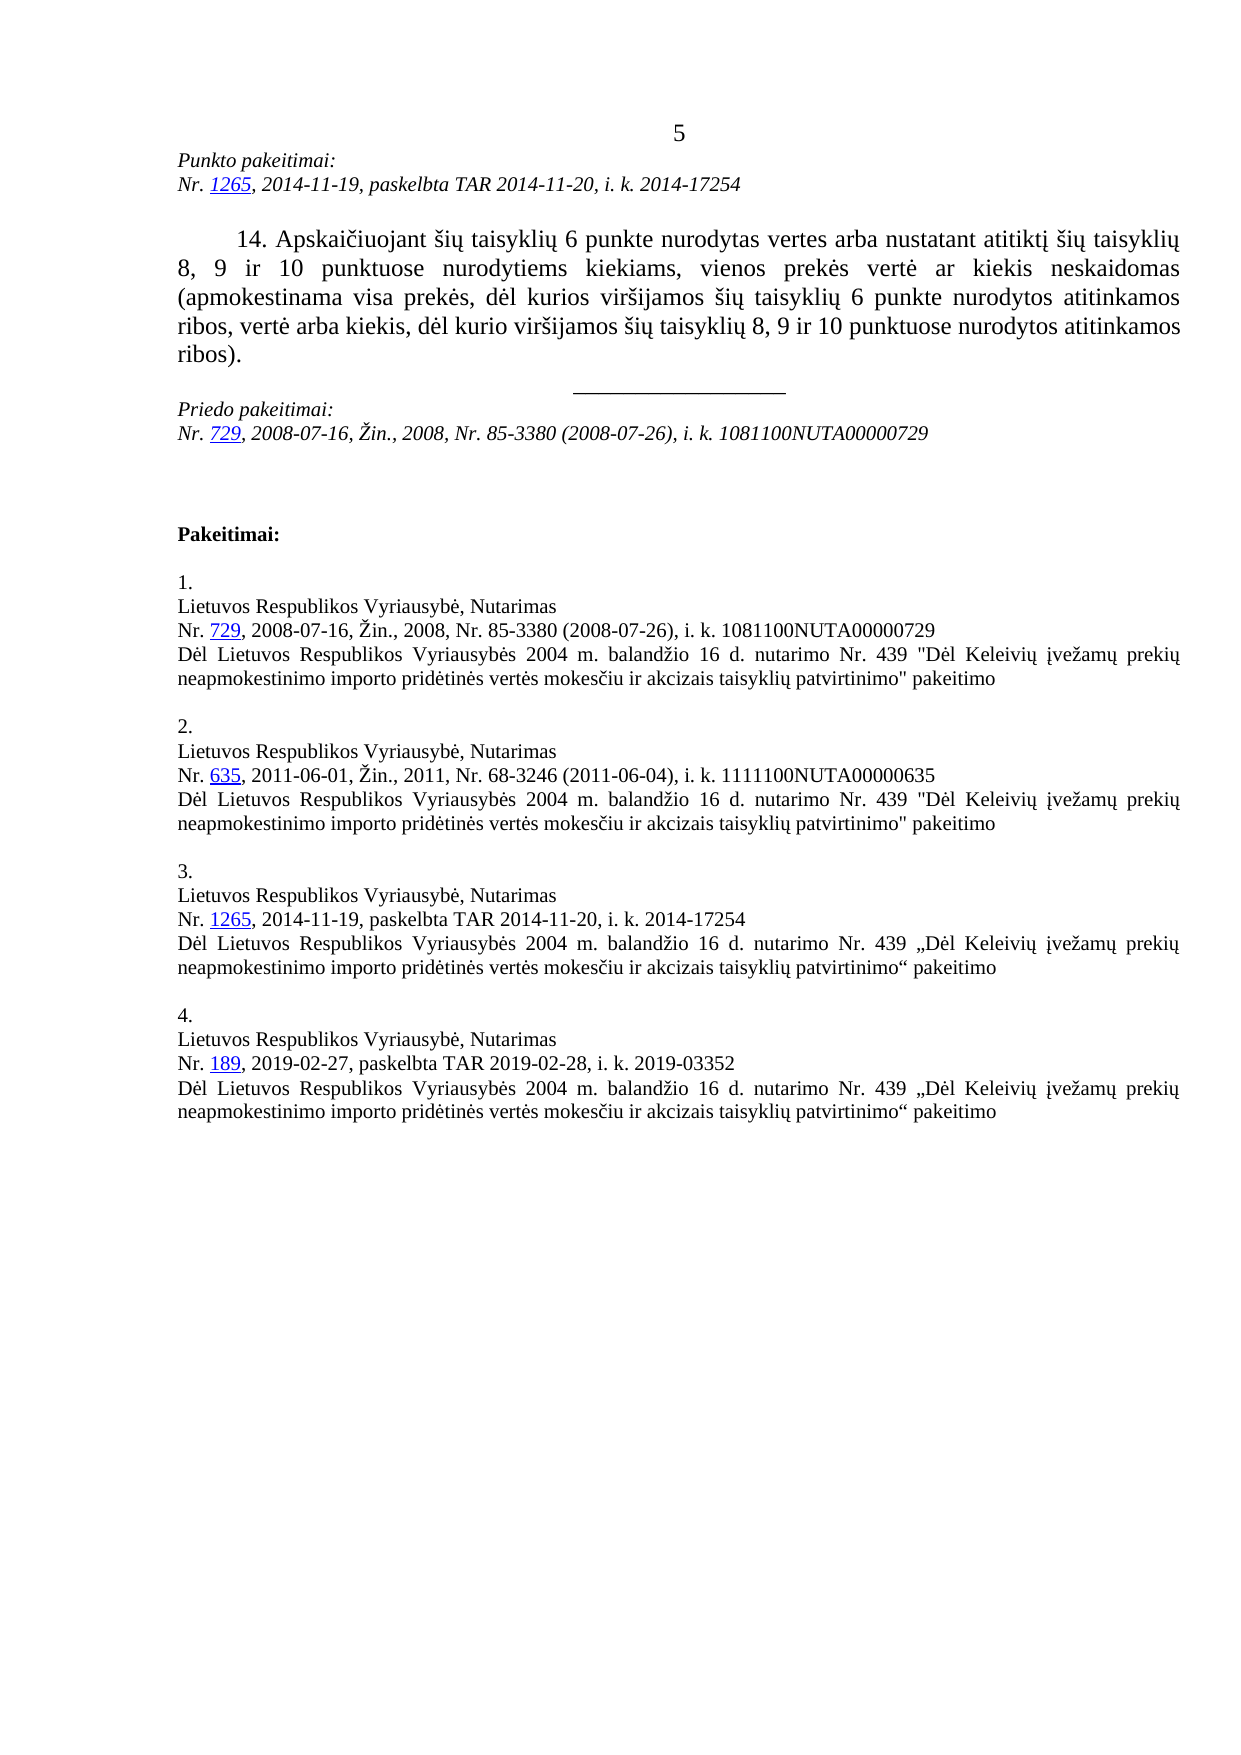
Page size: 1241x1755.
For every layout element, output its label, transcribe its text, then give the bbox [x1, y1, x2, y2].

text Dėl Lietuvos Respublikos Vyriausybės 2004 m. balandžio 16 d. nutarimo Nr. 439 "Dėl Keleivių įvežamų prekių neapmokestinimo importo pridėtinės vertės mokesčiu ir akcizais taisyklių patvirtinimo" pakeitimo [177, 642, 1181, 690]
text 4. [177, 1003, 1181, 1027]
text Lietuvos Respublikos Vyriausybė, Nutarimas [177, 1027, 1181, 1051]
text Nr. 635, 2011-06-01, Žin., 2011, Nr. 68-3246 (2011-06-04), i. k. 1111100NUTA00000635 [177, 763, 1181, 787]
text Nr. 189, 2019-02-27, paskelbta TAR 2019-02-28, i. k. 2019-03352 [177, 1051, 1181, 1075]
text Nr. 1265, 2014-11-19, paskelbta TAR 2014-11-20, i. k. 2014-17254 [177, 907, 1181, 931]
text Lietuvos Respublikos Vyriausybė, Nutarimas [177, 883, 1181, 907]
text _________________ [177, 368, 1181, 397]
text Dėl Lietuvos Respublikos Vyriausybės 2004 m. balandžio 16 d. nutarimo Nr. 439 "Dėl Keleivių įvežamų prekių neapmokestinimo importo pridėtinės vertės mokesčiu ir akcizais taisyklių patvirtinimo" pakeitimo [177, 787, 1181, 835]
text Nr. 729, 2008-07-16, Žin., 2008, Nr. 85-3380 (2008-07-26), i. k. 1081100NUTA00000729 [177, 618, 1181, 642]
text 2. [177, 714, 1181, 738]
text Pakeitimai: [177, 522, 1181, 546]
text 1. [177, 570, 1181, 594]
text Lietuvos Respublikos Vyriausybė, Nutarimas [177, 594, 1181, 618]
text Nr. 729, 2008-07-16, Žin., 2008, Nr. 85-3380 (2008-07-26), i. k. 1081100NUTA00000729 [177, 421, 1181, 445]
text Dėl Lietuvos Respublikos Vyriausybės 2004 m. balandžio 16 d. nutarimo Nr. 439 „Dėl Keleivių įvežamų prekių neapmokestinimo importo pridėtinės vertės mokesčiu ir akcizais taisyklių patvirtinimo“ pakeitimo [177, 931, 1181, 979]
text 3. [177, 859, 1181, 883]
text Dėl Lietuvos Respublikos Vyriausybės 2004 m. balandžio 16 d. nutarimo Nr. 439 „Dėl Keleivių įvežamų prekių neapmokestinimo importo pridėtinės vertės mokesčiu ir akcizais taisyklių patvirtinimo“ pakeitimo [177, 1075, 1181, 1123]
text Priedo pakeitimai: [177, 397, 1181, 421]
text Lietuvos Respublikos Vyriausybė, Nutarimas [177, 738, 1181, 763]
text Punkto pakeitimai: [177, 148, 1181, 172]
text 14. Apskaičiuojant šių taisyklių 6 punkte nurodytas vertes arba nustatant atitiktį šių taisyklių 8, 9 ir 10 punktuose nurodytiems kiekiams, vienos prekės vertė ar kiekis neskaidomas (apmokestinama visa prekės, dėl kurios viršijamos šių taisyklių 6 punkte nurodytos atitinkamos ribos, vertė arba kiekis, dėl kurio viršijamos šių taisyklių 8, 9 ir 10 punktuose nurodytos atitinkamos ribos). [177, 224, 1181, 368]
text Nr. 1265, 2014-11-19, paskelbta TAR 2014-11-20, i. k. 2014-17254 [177, 172, 1181, 196]
